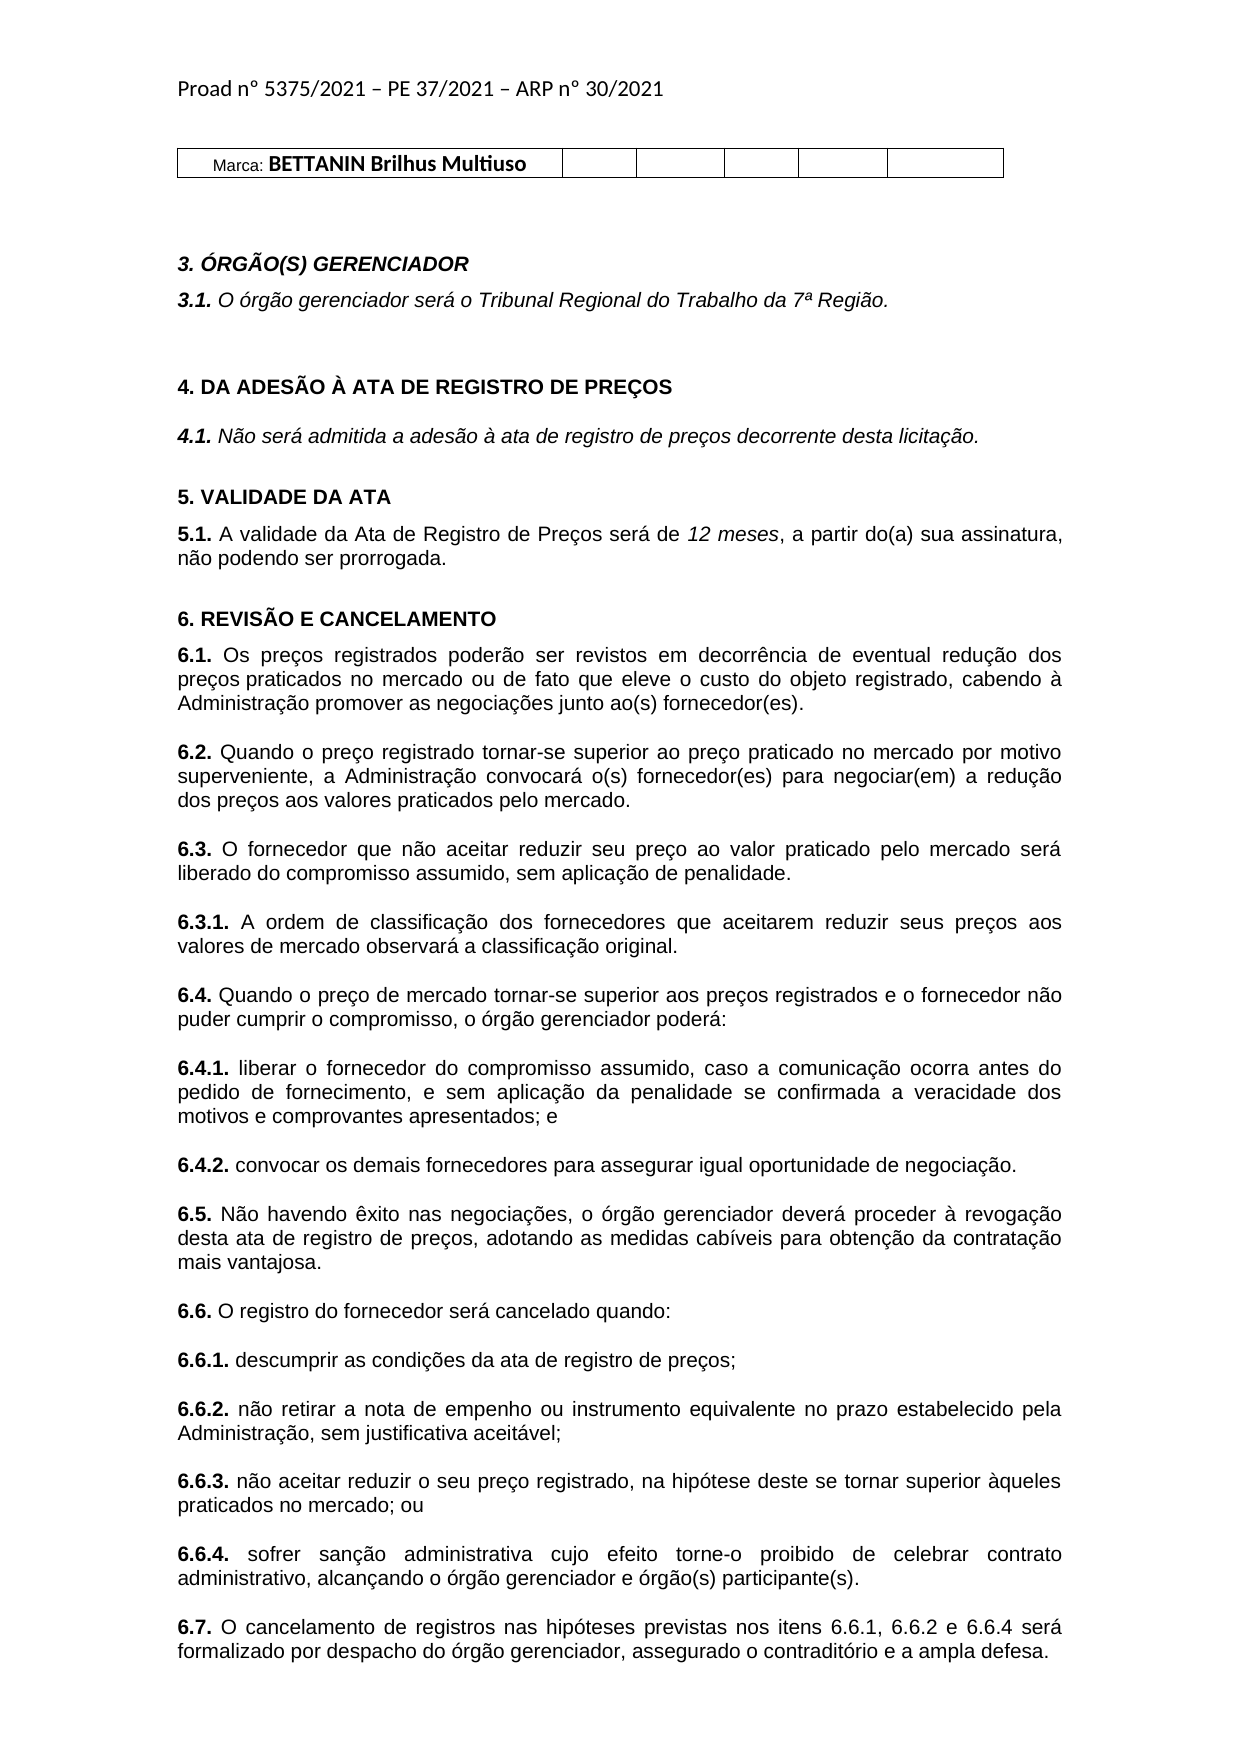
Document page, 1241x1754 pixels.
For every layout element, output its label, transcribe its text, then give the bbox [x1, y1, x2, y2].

text 6. REVISÃO E CANCELAMENTO [177, 607, 1066, 631]
table_cell [888, 149, 1003, 177]
text 6.7. O cancelamento de registros nas hipóteses previstas nos itens 6.6.1, 6.6.2 e 6.6.4 será formalizado por despacho do órgão gerenciador, assegurado o contraditório e a ampla defesa. [177, 1615, 1063, 1663]
text 4. DA ADESÃO À ATA DE REGISTRO DE PREÇOS [177, 374, 1063, 398]
table_cell [725, 149, 798, 177]
text 4.1. Não será admitida a adesão à ata de registro de preços decorrente desta licitação. [177, 423, 1063, 447]
text 6.4. Quando o preço de mercado tornar-se superior aos preços registrados e o fornecedor não puder cumprir o compromisso, o órgão gerenciador poderá: [177, 983, 1063, 1031]
text 6.6.1. descumprir as condições da ata de registro de preços; [177, 1347, 1063, 1371]
table_cell [563, 149, 636, 177]
text 6.3. O fornecedor que não aceitar reduzir seu preço ao valor praticado pelo mercado será liberado do compromisso assumido, sem aplicação de penalidade. [177, 837, 1063, 885]
text 6.6.2. não retirar a nota de empenho ou instrumento equivalente no prazo estabelecido pela Administração, sem justificativa aceitável; [177, 1396, 1063, 1444]
text 3.1. O órgão gerenciador será o Tribunal Regional do Trabalho da 7ª Região. [177, 288, 1063, 312]
text 6.6.4. sofrer sanção administrativa cujo efeito torne-o proibido de celebrar contrato administrativo, alcançando o órgão gerenciador e órgão(s) participante(s). [177, 1542, 1063, 1590]
text 6.2. Quando o preço registrado tornar-se superior ao preço praticado no mercado por motivo superveniente, a Administração convocará o(s) fornecedor(es) para negociar(em) a redução dos preços aos valores praticados pelo mercado. [177, 740, 1063, 812]
text 6.6. O registro do fornecedor será cancelado quando: [177, 1298, 1063, 1322]
text 6.5. Não havendo êxito nas negociações, o órgão gerenciador deverá proceder à revogação desta ata de registro de preços, adotando as medidas cabíveis para obtenção da contratação mais vantajosa. [177, 1202, 1063, 1273]
text 6.3.1. A ordem de classificação dos fornecedores que aceitarem reduzir seus preços aos valores de mercado observará a classificação original. [177, 910, 1063, 958]
text 6.4.1. liberar o fornecedor do compromisso assumido, caso a comunicação ocorra antes do pedido de fornecimento, e sem aplicação da penalidade se confirmada a veracidade dos motivos e comprovantes apresentados; e [177, 1056, 1063, 1128]
text 5.1. A validade da Ata de Registro de Preços será de 12 meses, a partir do(a) sua assinatura, não podendo ser prorrogada. [177, 521, 1063, 569]
text 3. ÓRGÃO(S) GERENCIADOR [177, 252, 1063, 276]
table_cell [637, 149, 724, 177]
text 6.1. Os preços registrados poderão ser revistos em decorrência de eventual redução dos preços praticados no mercado ou de fato que eleve o custo do objeto registrado, cabendo à Administração promover as negociações junto ao(s) fornecedor(es). [177, 643, 1063, 715]
table_cell Marca: BETTANIN Brilhus Multiuso [178, 149, 562, 177]
table_cell [799, 149, 887, 177]
text 6.6.3. não aceitar reduzir o seu preço registrado, na hipótese deste se tornar superior àqueles praticados no mercado; ou [177, 1469, 1063, 1517]
text 5. VALIDADE DA ATA [177, 485, 1066, 509]
text 6.4.2. convocar os demais fornecedores para assegurar igual oportunidade de negociação. [177, 1153, 1063, 1177]
